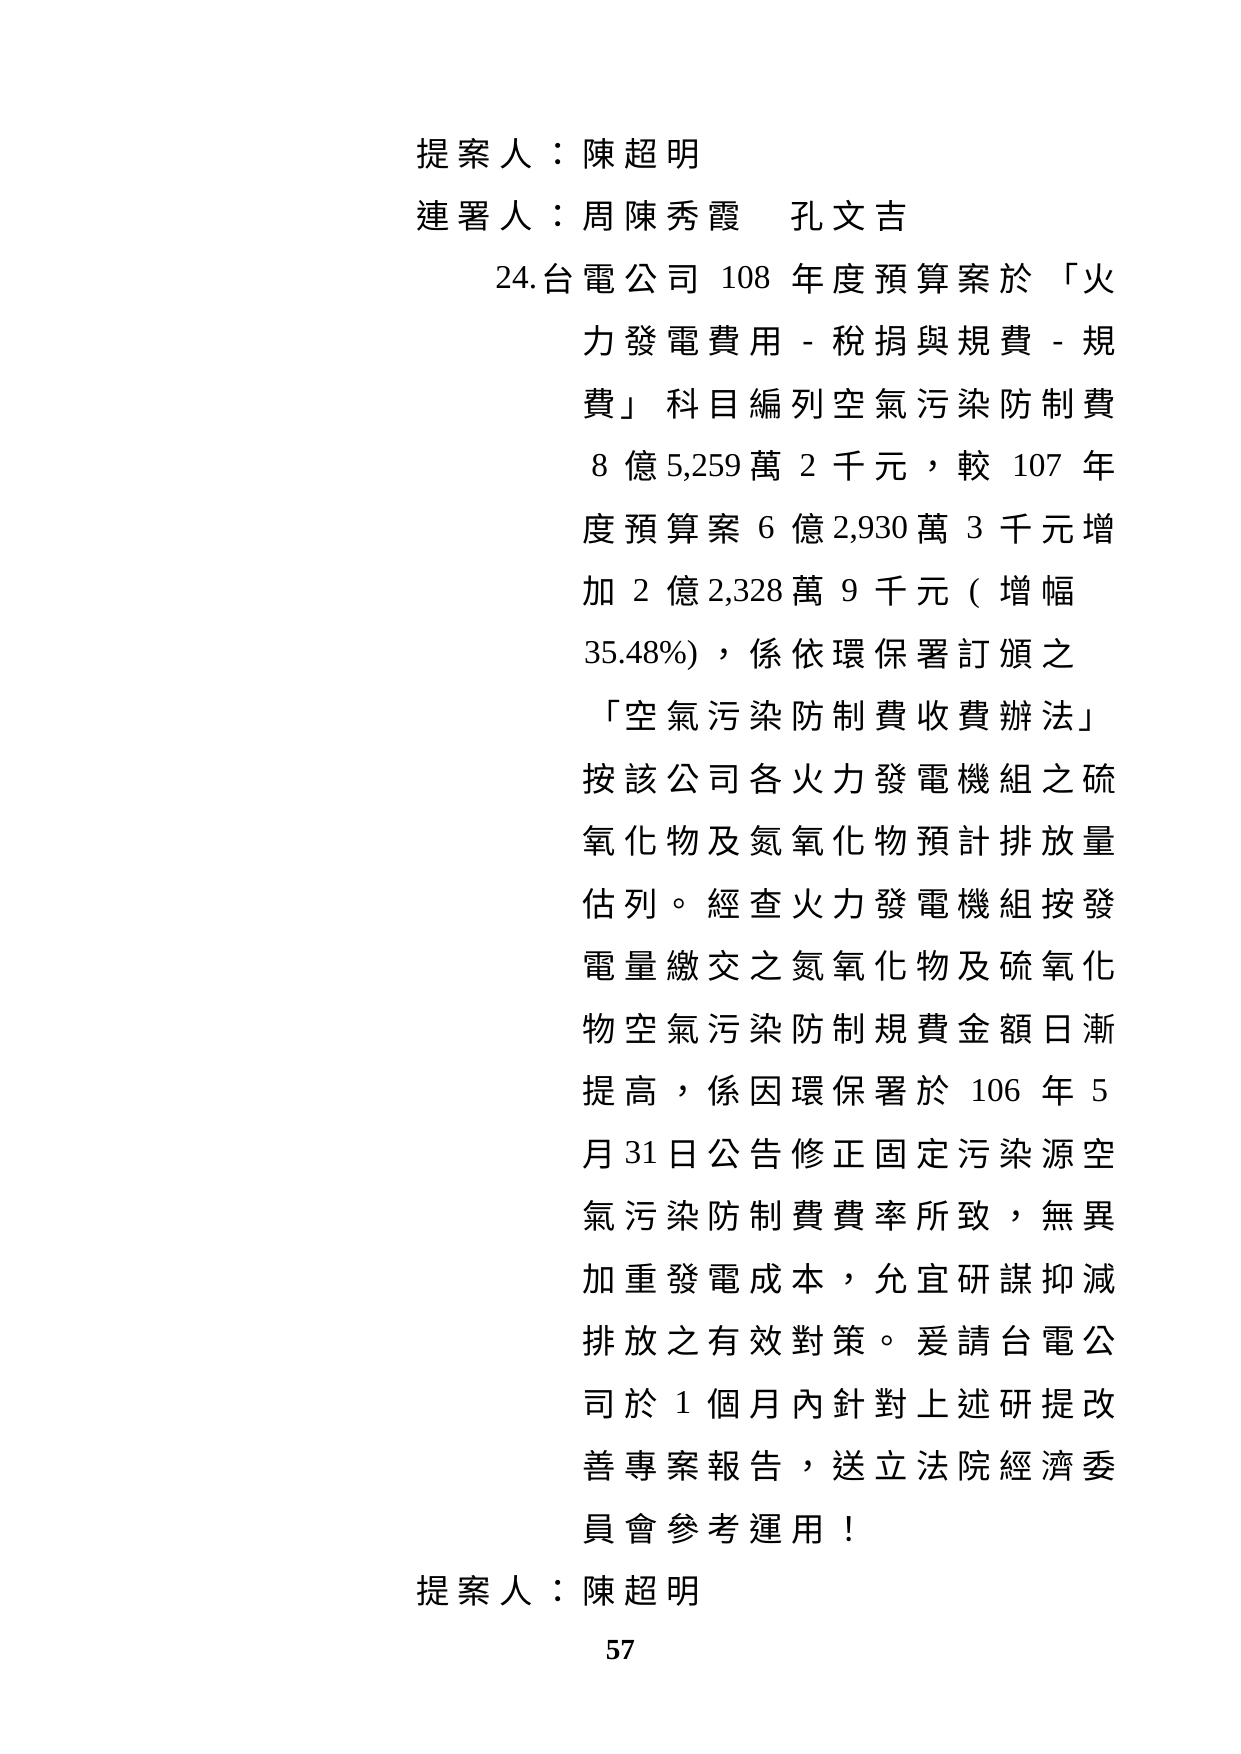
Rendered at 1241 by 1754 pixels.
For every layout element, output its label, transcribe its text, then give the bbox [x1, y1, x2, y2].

text 提案人：陳超明 [397, 110, 1016, 173]
text 連署人：周陳秀霞 孔文吉 [397, 173, 1016, 235]
list 台電公司108年度預算案於「火力發電費用-稅捐與規費-規費」科目編列空氣污染防制費8億5,259萬2千元，較107年度預算案6億2,930萬3千元增加2億2,328萬9千元(增幅35.48%)，係依環保署訂頒之「空氣污染防制費收費辦法」按該公司各火力發電機組之硫氧化物及氮氧化物預計排放量估列。經查火力發電機組按發電量繳交之氮氧化物及硫氧化物空氣污染防制規費金額日漸提高，係因環保署於106年5月31日公告修正固定污染源空氣污染防制費費率所致，無異加重發電成本，允宜研謀抑減排放之有效對策。爰請台電公司於1個月內針對上述研提改善專案報告，送立法院經濟委員會參考運用！ [474, 235, 1120, 1548]
text 提案人：陳超明 [397, 1548, 1016, 1610]
